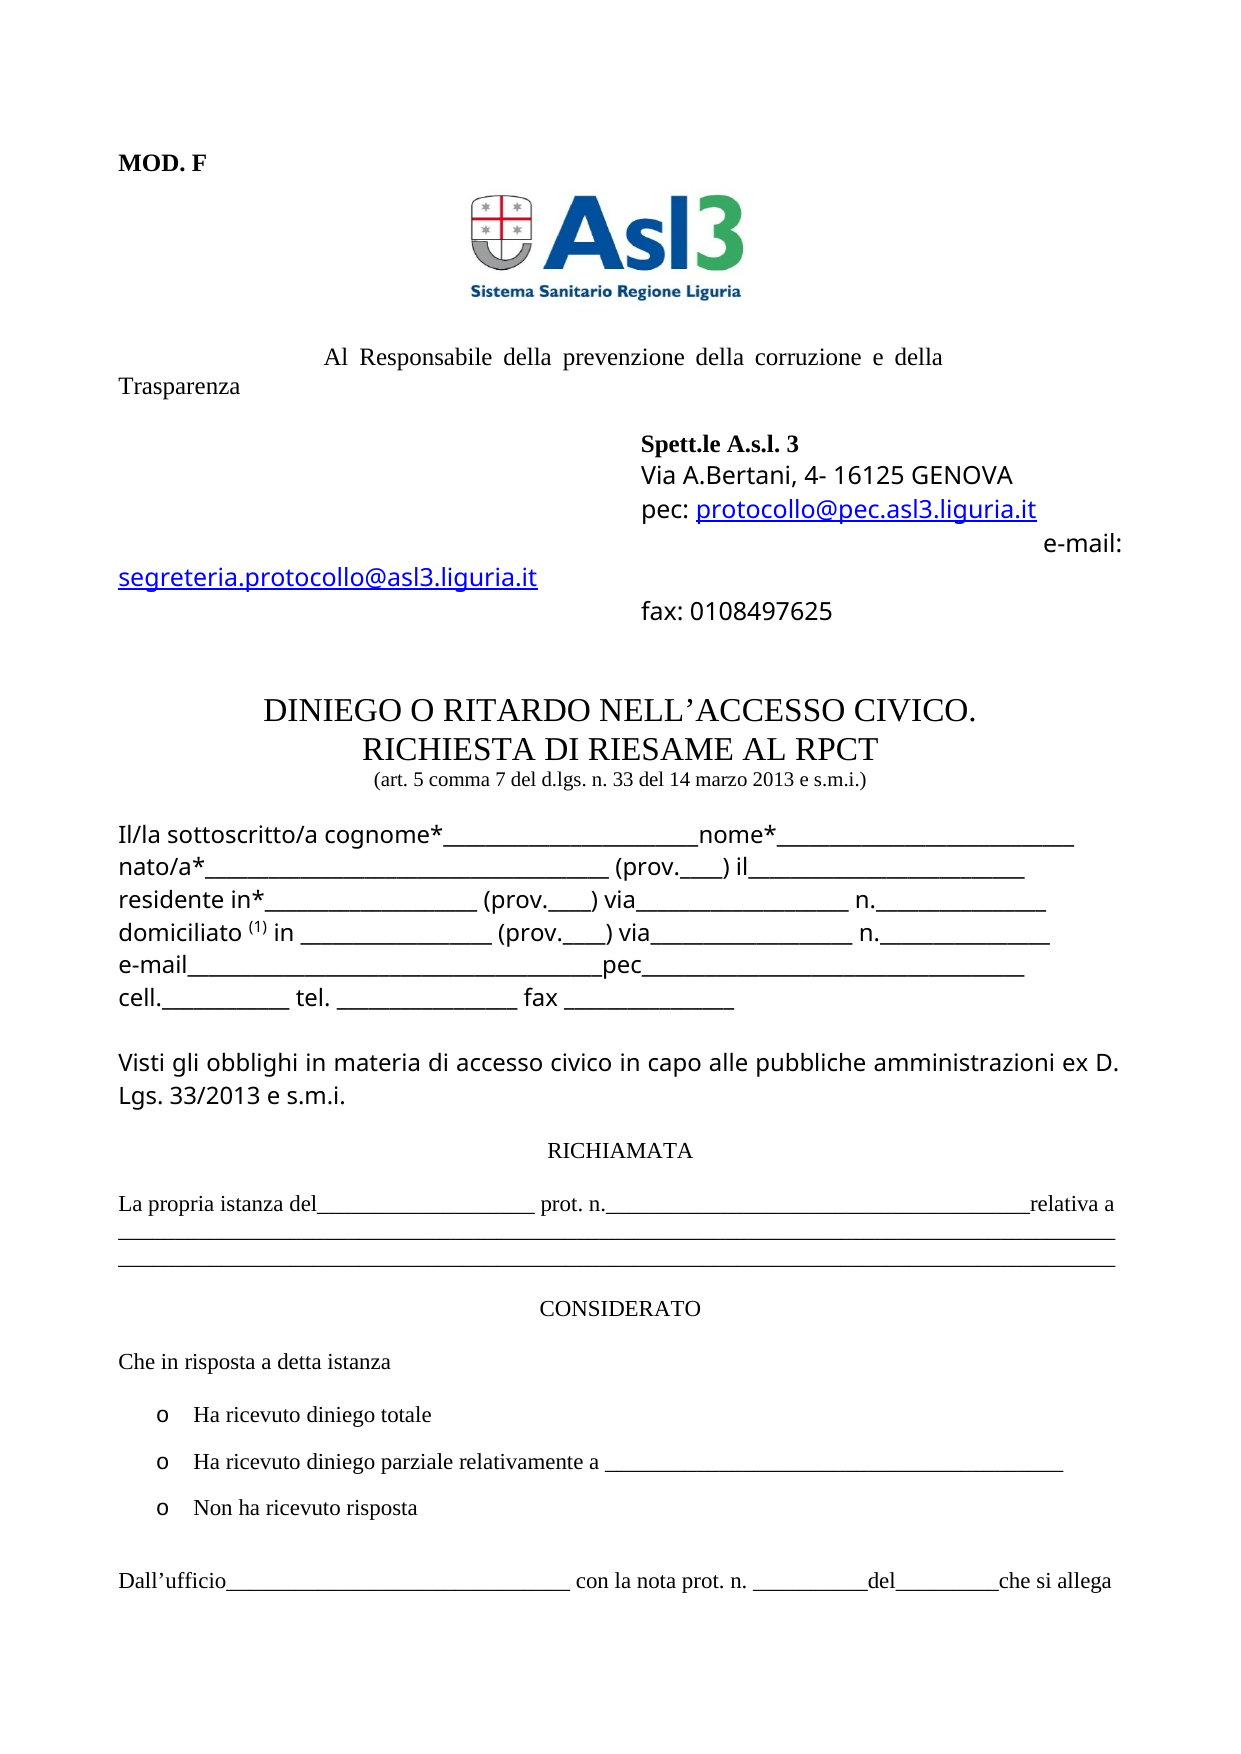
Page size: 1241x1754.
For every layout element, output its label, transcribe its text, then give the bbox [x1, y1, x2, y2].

text DINIEGO O RITARDO NELL’ACCESSO CIVICO. [118, 691, 1122, 729]
text RICHIAMATA [118, 1137, 1122, 1164]
text RICHIESTA DI RIESAME AL RPCT [118, 729, 1122, 767]
text Il/la sottoscritto/a cognome*________________________nome*____________________________ [118, 818, 1122, 850]
text CONSIDERATO [118, 1296, 1122, 1322]
text MOD. F [118, 148, 945, 176]
text domiciliato (1) in __________________ (prov.____) via___________________ n.________________ [118, 915, 1122, 948]
text Che in risposta a detta istanza [118, 1348, 1122, 1374]
list Ha ricevuto diniego parziale relativamente a ________________________________________ [156, 1448, 1122, 1476]
text (art. 5 comma 7 del d.lgs. n. 33 del 14 marzo 2013 e s.m.i.) [118, 767, 1122, 791]
text e-mail: segreteria.protocollo@asl3.liguria.it [118, 526, 1122, 594]
text Spett.le A.s.l. 3 [118, 429, 945, 457]
text cell.____________ tel. _________________ fax ________________ [118, 981, 1122, 1013]
text La propria istanza del___________________ prot. n._____________________________________relativa a [118, 1190, 1122, 1216]
text e-mail_______________________________________pec____________________________________ [118, 948, 1122, 981]
text Al Responsabile della prevenzione della corruzione e della Trasparenza [118, 342, 945, 400]
list Non ha ricevuto risposta [156, 1494, 1122, 1523]
text Dall’ufficio______________________________ con la nota prot. n. __________del_________che si allega [118, 1568, 1122, 1594]
text ______________________________________________________________________________________________________________________________________________________________________________ [118, 1216, 1122, 1269]
text Via A.Bertani, 4- 16125 GENOVA pec: protocollo@pec.asl3.liguria.it [192, 457, 1122, 526]
text Visti gli obblighi in materia di accesso civico in capo alle pubbliche amministrazioni ex D. Lgs. 33/2013 e s.m.i. [118, 1046, 1122, 1111]
text residente in*____________________ (prov.____) via____________________ n.________________ [118, 883, 1122, 915]
list Ha ricevuto diniego totale [156, 1401, 1122, 1429]
text nato/a*______________________________________ (prov.____) il__________________________ [118, 850, 1122, 883]
text fax: 0108497625 [561, 594, 1122, 628]
